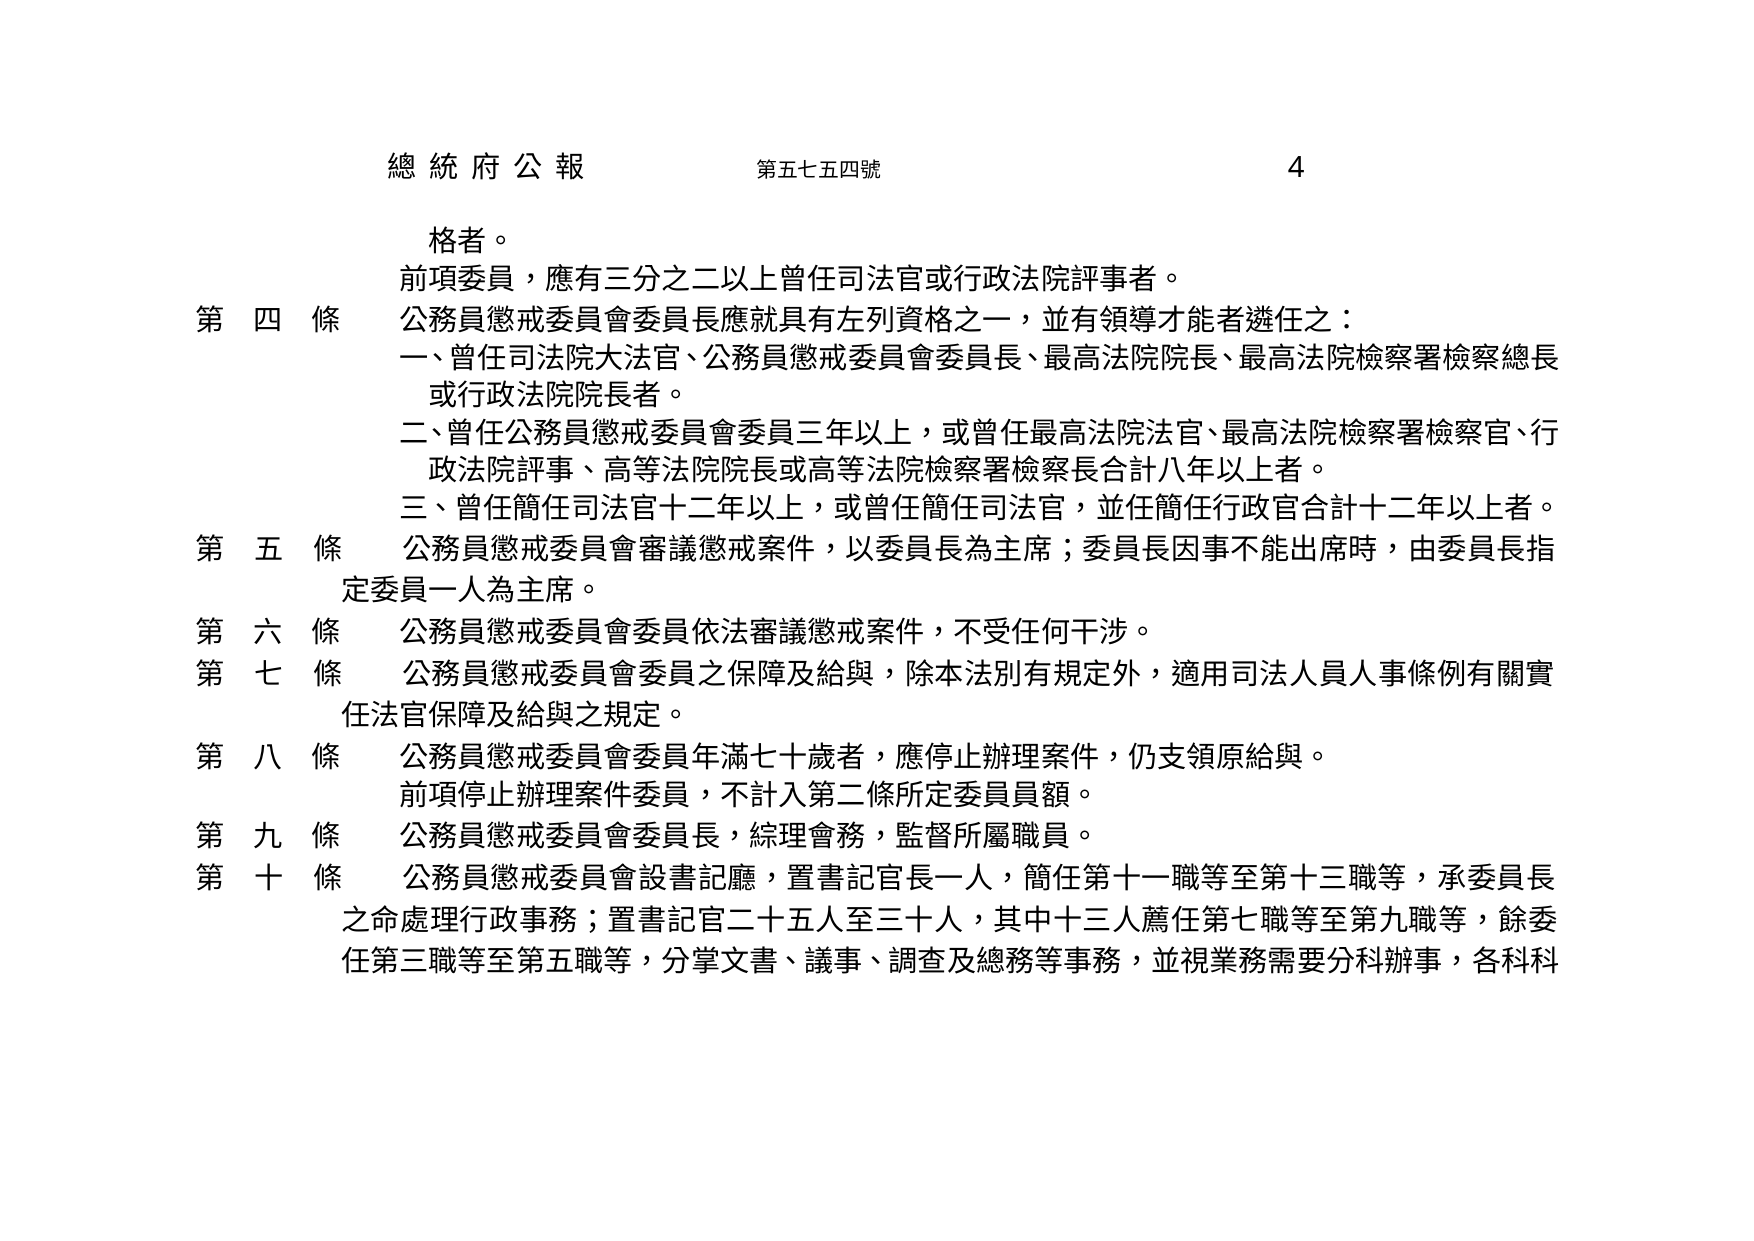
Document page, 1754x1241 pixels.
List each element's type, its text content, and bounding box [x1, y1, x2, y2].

text 第 七 條 公務員懲戒委員會委員之保障及給與，除本法別有規定外，適用司法人員人事條例有關實任法官保障及給與之規定。 [195, 651, 1559, 734]
text 第 四 條 公務員懲戒委員會委員長應就具有左列資格之一，並有領導才能者遴任之： [195, 297, 1559, 338]
text 第 十 條 公務員懲戒委員會設書記廳，置書記官長一人，簡任第十一職等至第十三職等，承委員長之命處理行政事務；置書記官二十五人至三十人，其中十三人薦任第七職等至第九職等，餘委任第三職等至第五職等，分掌文書、議事、調查及總務等事務，並視業務需要分科辦事，各科科 [195, 855, 1559, 980]
text 二、曾任公務員懲戒委員會委員三年以上，或曾任最高法院法官、最高法院檢察署檢察官、行政法院評事、高等法院院長或高等法院檢察署檢察長合計八年以上者。 [399, 413, 1559, 488]
text 前項停止辦理案件委員，不計入第二條所定委員員額。 [341, 776, 1559, 813]
text 格者。 [399, 222, 1559, 259]
text 第 五 條 公務員懲戒委員會審議懲戒案件，以委員長為主席；委員長因事不能出席時，由委員長指定委員一人為主席。 [195, 526, 1559, 609]
text 第 九 條 公務員懲戒委員會委員長，綜理會務，監督所屬職員。 [195, 813, 1559, 855]
text 三、曾任簡任司法官十二年以上，或曾任簡任司法官，並任簡任行政官合計十二年以上者。 [399, 488, 1559, 526]
text 第 六 條 公務員懲戒委員會委員依法審議懲戒案件，不受任何干涉。 [195, 609, 1559, 651]
text 一、曾任司法院大法官、公務員懲戒委員會委員長、最高法院院長、最高法院檢察署檢察總長或行政法院院長者。 [399, 338, 1559, 413]
text 前項委員，應有三分之二以上曾任司法官或行政法院評事者。 [341, 259, 1559, 297]
text 第 八 條 公務員懲戒委員會委員年滿七十歲者，應停止辦理案件，仍支領原給與。 [195, 734, 1559, 776]
